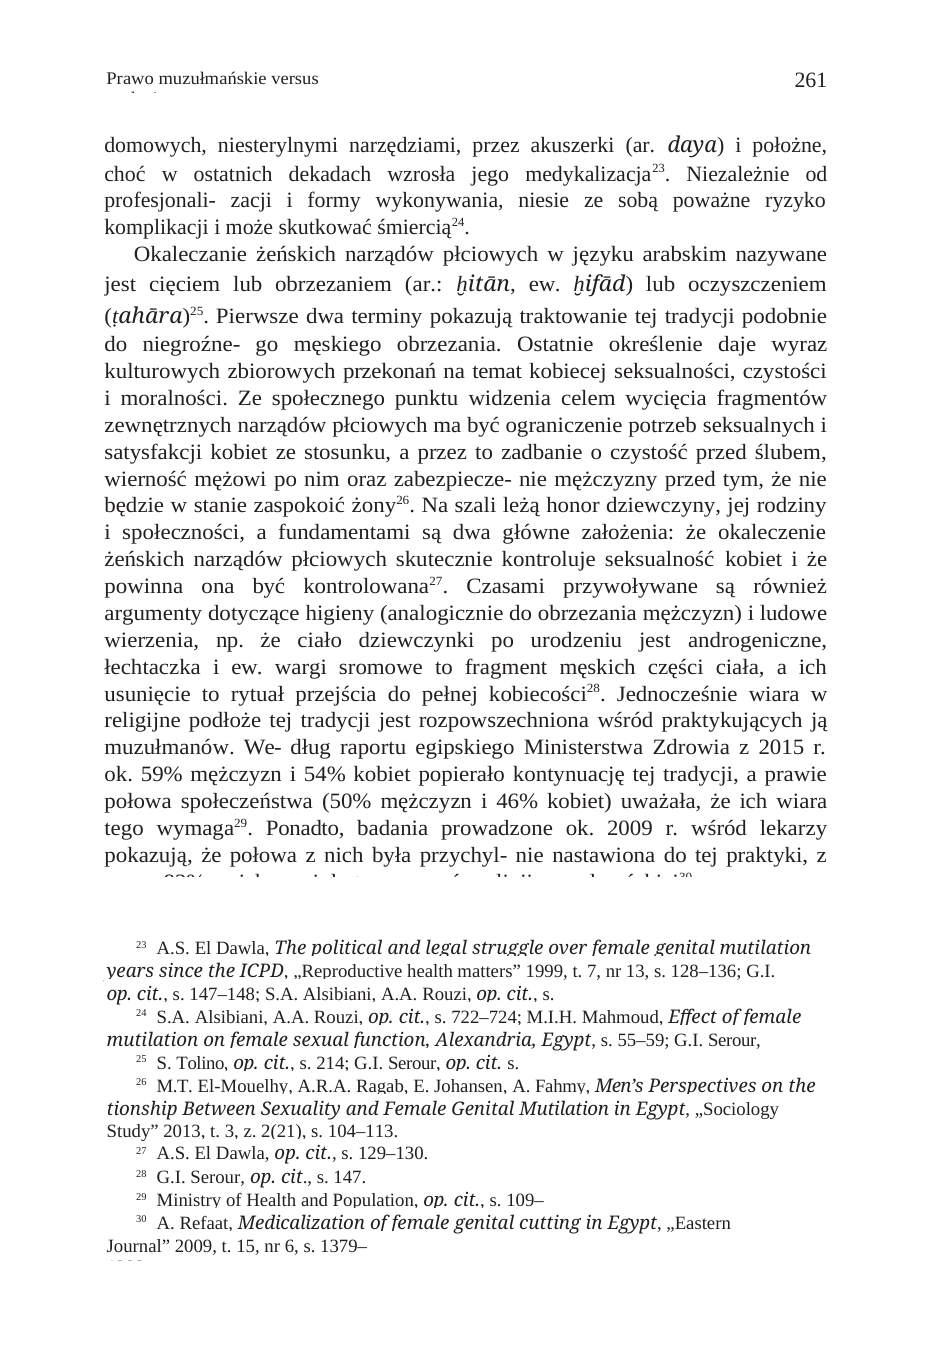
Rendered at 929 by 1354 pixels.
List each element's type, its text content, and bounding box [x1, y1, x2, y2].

text 261 [794, 67, 829, 92]
text Prawo muzułmańskie versus tradycja [106, 68, 380, 93]
text years since the ICPD, „Reproductive health matters” 1999, t. 7, nr 13, s. 128–136; G.I. Serour, [106, 957, 829, 986]
text G.I. Serour, op. cit., s. 147. [156, 1165, 565, 1188]
text 24 [136, 1007, 148, 1019]
text 27 [136, 1144, 148, 1156]
text 30 [136, 1213, 148, 1225]
text tionship Between Sexuality and Female Genital Mutilation in Egypt, „Sociology Study” 2013, t. 3, z. 2(21), s. 104–113. [106, 1095, 829, 1141]
text A. Refaat, Medicalization of female genital cutting in Egypt, „Eastern Mediterranean Health [156, 1209, 829, 1238]
text A.S. El Dawla, The political and legal struggle over female genital mutilation in Egypt: Five [156, 934, 829, 956]
text 29 [136, 1190, 148, 1202]
text op. cit., s. 147–148; S.A. Alsibiani, A.A. Rouzi, op. cit., s. 723. [106, 980, 557, 1009]
text mutilation on female sexual function, Alexandria, Egypt, s. 55–59; G.I. Serour, op. cit., s. 146. [106, 1026, 790, 1055]
text Ministry of Health and Population, op. cit., s. 109–110. [156, 1188, 565, 1208]
text 28 [136, 1167, 148, 1179]
text S.A. Alsibiani, A.A. Rouzi, op. cit., s. 722–724; M.I.H. Mahmoud, Effect of female genital [156, 1003, 829, 1032]
text Journal” 2009, t. 15, nr 6, s. 1379–1388. [106, 1234, 401, 1261]
text S. Tolino, op. cit., s. 214; G.I. Serour, op. cit. s. 147. [156, 1049, 529, 1071]
text domowych, niesterylnymi narzędziami, przez akuszerki (ar. daya) i położne, choć w ostatnich dekadach wzrosła jego medykalizacja23. Niezależnie od profesjonali- zacji i formy wykonywania, niesie ze sobą poważne ryzyko komplikacji i może skutkować śmiercią24. [104, 129, 827, 239]
text 23 [136, 938, 148, 950]
text Okaleczanie żeńskich narządów płciowych w języku arabskim nazywane jest cięciem lub obrzezaniem (ar.: ḫitān, ew. ḫifād) lub oczyszczeniem (ṭahāra)25. Pierwsze dwa terminy pokazują traktowanie tej tradycji podobnie do niegroźne- go męskiego obrzezania. Ostatnie określenie daje wyraz kulturowych zbiorowych przekonań na temat kobiecej seksualności, czystości i moralności. Ze społecznego punktu widzenia celem wycięcia fragmentów zewnętrznych narządów płciowych ma być ograniczenie potrzeb seksualnych i satysfakcji kobiet ze stosunku, a przez to zadbanie o czystość przed ślubem, wierność mężowi po nim oraz zabezpiecze- nie mężczyzny przed tym, że nie będzie w stanie zaspokoić żony26. Na szali leżą honor dziewczyny, jej rodziny i społeczności, a fundamentami są dwa główne założenia: że okaleczenie żeńskich narządów płciowych skutecznie kontroluje seksualność kobiet i że powinna ona być kontrolowana27. Czasami przywoływane są również argumenty dotyczące higieny (analogicznie do obrzezania mężczyzn) i ludowe wierzenia, np. że ciało dziewczynki po urodzeniu jest androgeniczne, łechtaczka i ew. wargi sromowe to fragment męskich części ciała, a ich usunięcie to rytuał przejścia do pełnej kobiecości28. Jednocześnie wiara w religijne podłoże tej tradycji jest rozpowszechniona wśród praktykujących ją muzułmanów. We- dług raportu egipskiego Ministerstwa Zdrowia z 2015 r. ok. 59% mężczyzn i 54% kobiet popierało kontynuację tej tradycji, a prawie połowa społeczeństwa (50% mężczyzn i 46% kobiet) uważała, że ich wiara tego wymaga29. Ponadto, badania prowadzone ok. 2009 r. wśród lekarzy pokazują, że połowa z nich była przychyl- nie nastawiona do tej praktyki, z czego 82% z nich uważało to za wymóg religii muzułmańskiej30. [104, 241, 827, 877]
text M.T. El-Mouelhy, A.R.A. Ragab, E. Johansen, A. Fahmy, Men’s Perspectives on the Rela- [156, 1072, 829, 1094]
text 26 [136, 1076, 148, 1088]
text 25 [136, 1053, 148, 1065]
text A.S. El Dawla, op. cit., s. 129–130. [156, 1141, 565, 1165]
